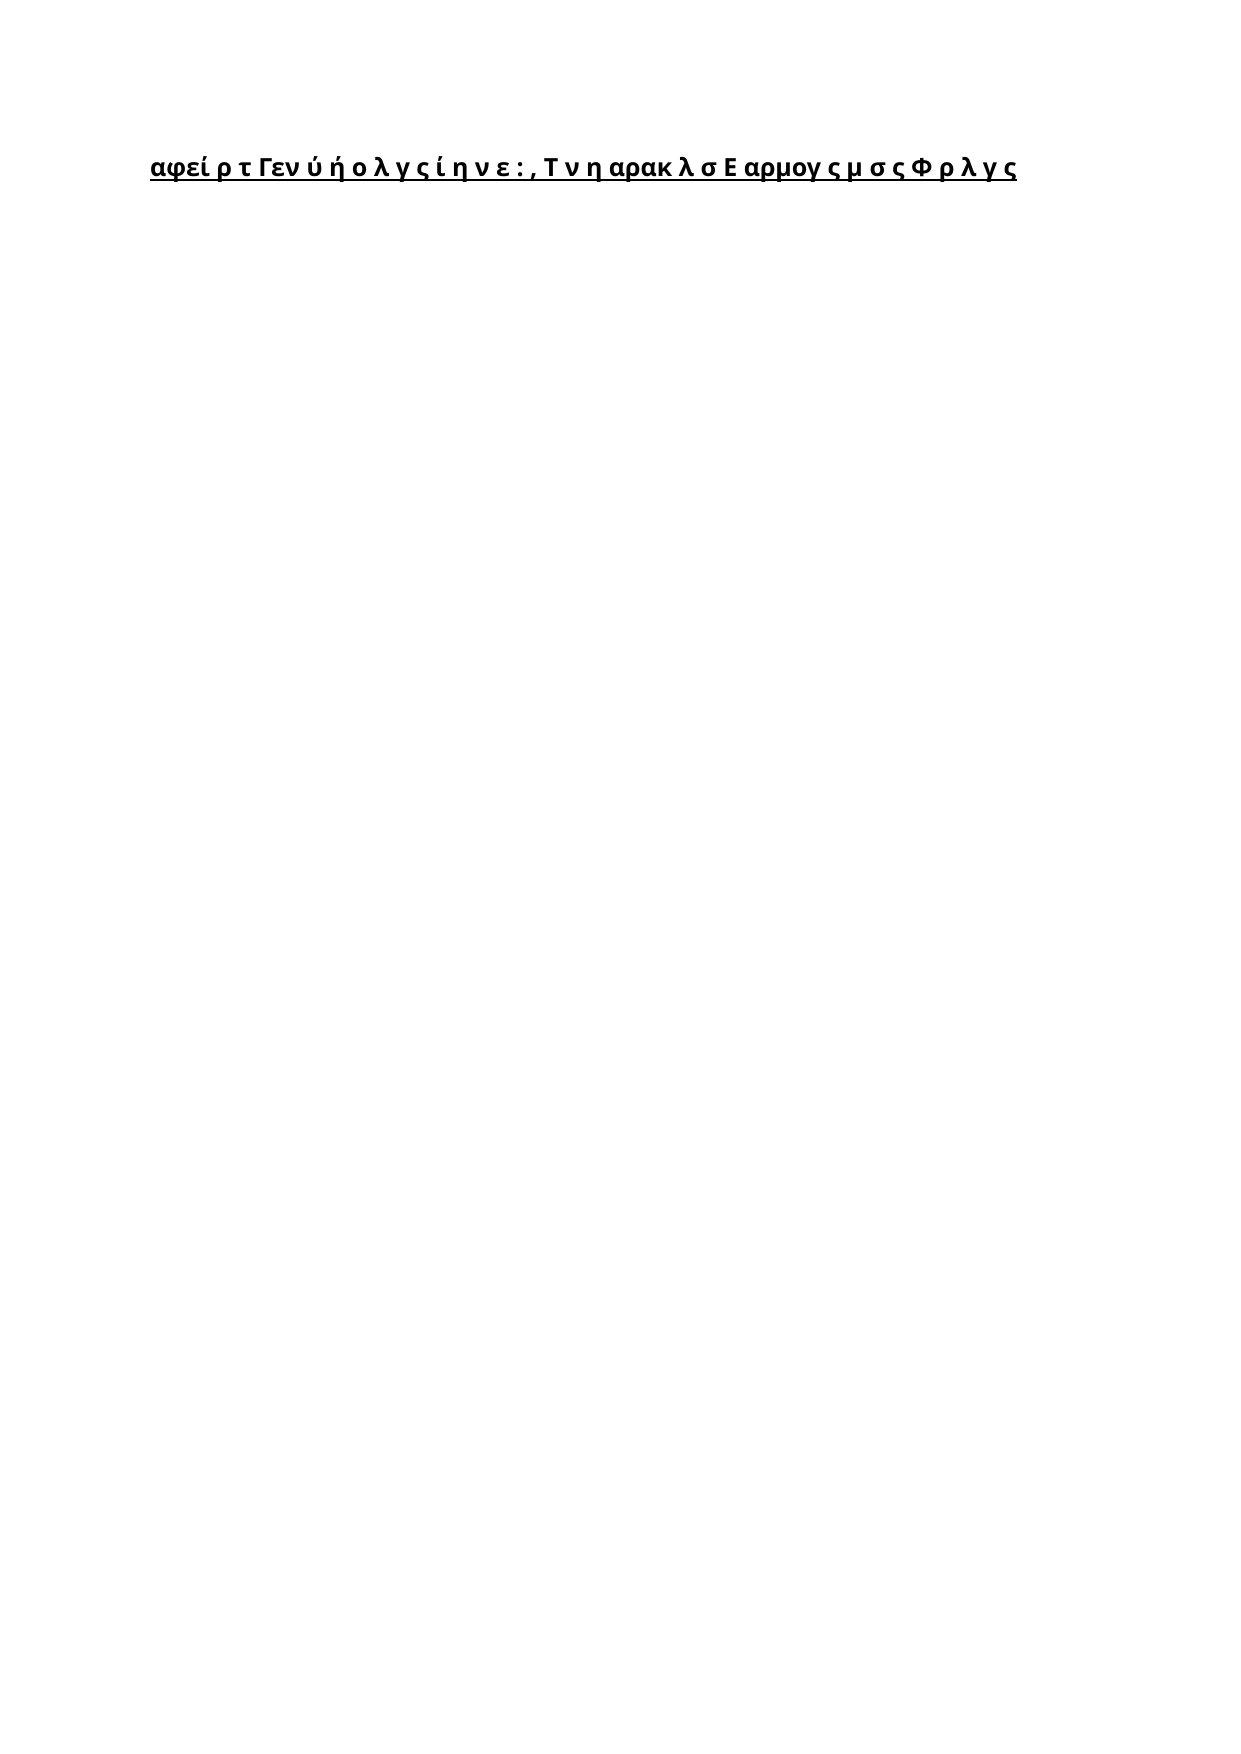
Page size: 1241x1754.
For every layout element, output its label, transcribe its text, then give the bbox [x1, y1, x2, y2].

text αφεί ρ τ Γεν ύ ή ο λ γ ς ί η ν ε : , Τ ν η αρακ λ σ Ε αρμογ ς μ σ ς Φ ρ λ γ ς [150, 150, 1090, 184]
